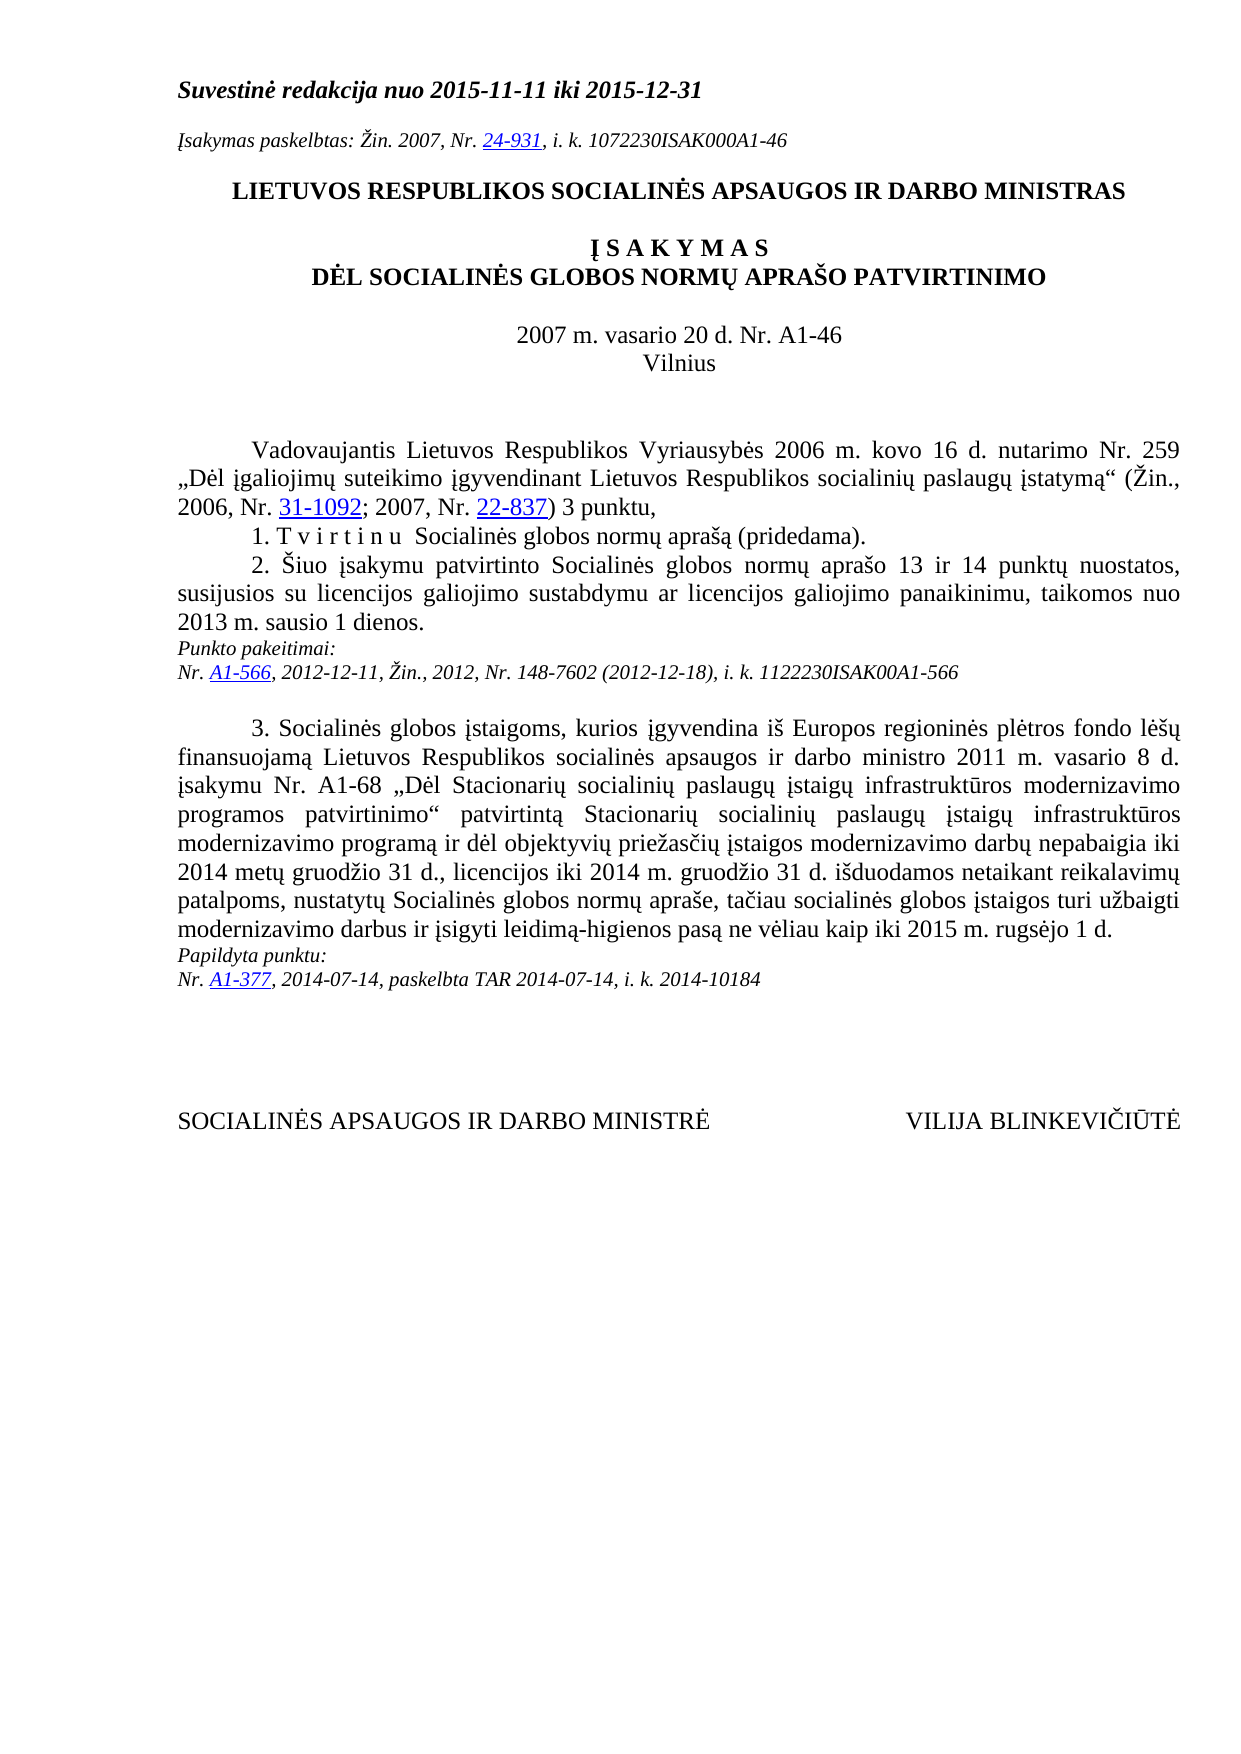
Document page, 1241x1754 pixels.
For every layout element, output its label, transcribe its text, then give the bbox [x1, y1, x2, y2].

text SOCIALINĖS APSAUGOS IR DARBO MINISTRĖ VILIJA BLINKEVIČIŪTĖ [177, 1106, 1181, 1135]
text Vadovaujantis Lietuvos Respublikos Vyriausybės 2006 m. kovo 16 d. nutarimo Nr. 259 „Dėl įgaliojimų suteikimo įgyvendinant Lietuvos Respublikos socialinių paslaugų įstatymą“ (Žin., 2006, Nr. 31-1092; 2007, Nr. 22-837) 3 punktu, [177, 435, 1181, 521]
text 1. Tvirtinu Socialinės globos normų aprašą (pridedama). [177, 521, 1181, 550]
text Papildyta punktu: [177, 943, 1181, 967]
text Nr. A1-377, 2014-07-14, paskelbta TAR 2014-07-14, i. k. 2014-10184 [177, 967, 1181, 991]
text 3. Socialinės globos įstaigoms, kurios įgyvendina iš Europos regioninės plėtros fondo lėšų finansuojamą Lietuvos Respublikos socialinės apsaugos ir darbo ministro 2011 m. vasario 8 d. įsakymu Nr. A1-68 „Dėl Stacionarių socialinių paslaugų įstaigų infrastruktūros modernizavimo programos patvirtinimo“ patvirtintą Stacionarių socialinių paslaugų įstaigų infrastruktūros modernizavimo programą ir dėl objektyvių priežasčių įstaigos modernizavimo darbų nepabaigia iki 2014 metų gruodžio 31 d., licencijos iki 2014 m. gruodžio 31 d. išduodamos netaikant reikalavimų patalpoms, nustatytų Socialinės globos normų apraše, tačiau socialinės globos įstaigos turi užbaigti modernizavimo darbus ir įsigyti leidimą-higienos pasą ne vėliau kaip iki 2015 m. rugsėjo 1 d. [177, 713, 1181, 943]
text 2007 m. vasario 20 d. Nr. A1-46 [177, 320, 1181, 348]
text Į S A K Y M A S [177, 233, 1181, 262]
text Vilnius [177, 348, 1181, 377]
text DĖL SOCIALINĖS GLOBOS NORMŲ APRAŠO PATVIRTINIMO [177, 262, 1181, 291]
text Įsakymas paskelbtas: Žin. 2007, Nr. 24-931, i. k. 1072230ISAK000A1-46 [177, 128, 1181, 152]
text Suvestinė redakcija nuo 2015-11-11 iki 2015-12-31 [177, 75, 1181, 104]
text 2. Šiuo įsakymu patvirtinto Socialinės globos normų aprašo 13 ir 14 punktų nuostatos, susijusios su licencijos galiojimo sustabdymu ar licencijos galiojimo panaikinimu, taikomos nuo 2013 m. sausio 1 dienos. [177, 550, 1181, 636]
text LIETUVOS RESPUBLIKOS SOCIALINĖS APSAUGOS IR DARBO MINISTRAS [177, 176, 1181, 205]
text Punkto pakeitimai: [177, 636, 1181, 660]
text Nr. A1-566, 2012-12-11, Žin., 2012, Nr. 148-7602 (2012-12-18), i. k. 1122230ISAK00A1-566 [177, 660, 1181, 684]
